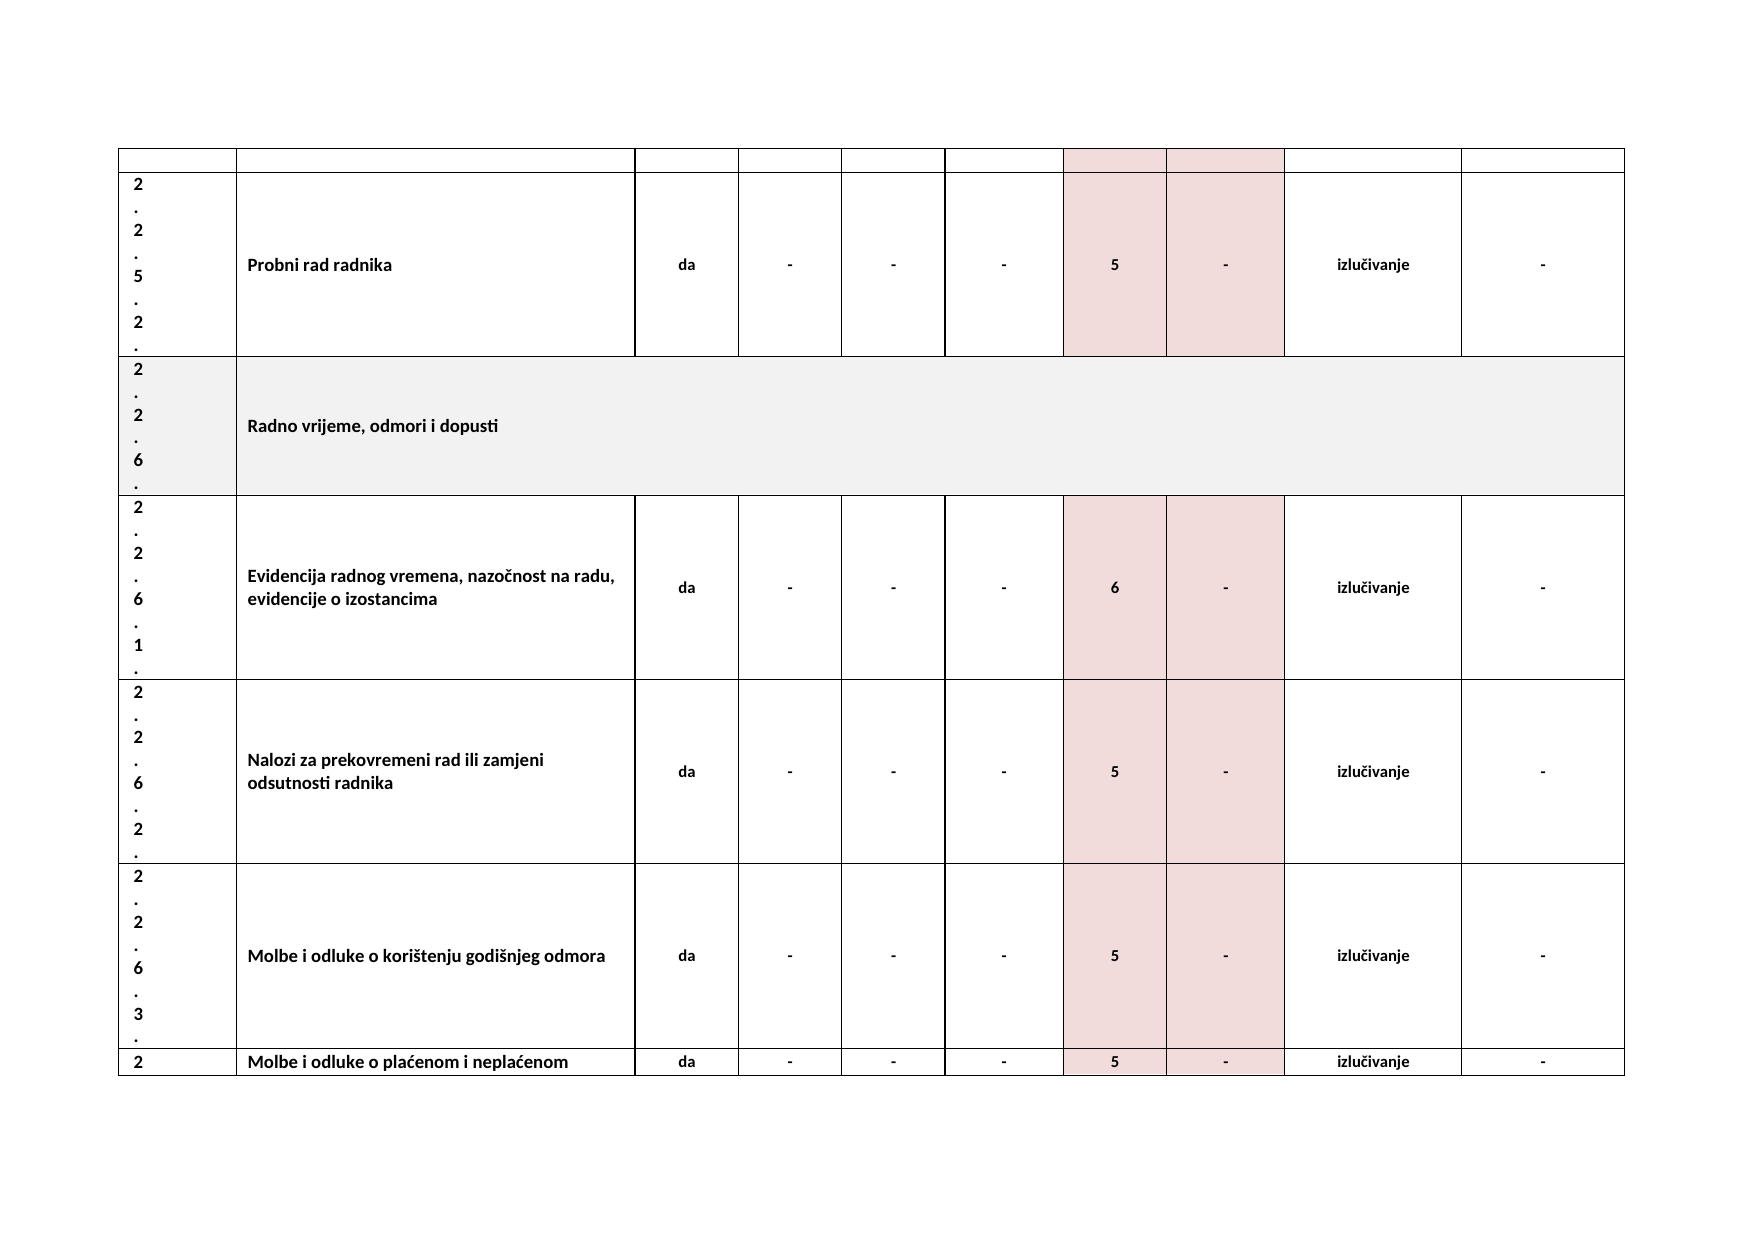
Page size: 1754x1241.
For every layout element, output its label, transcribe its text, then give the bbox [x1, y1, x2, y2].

table_cell [636, 149, 738, 172]
table_cell izlučivanje [1285, 680, 1461, 863]
table_cell - [946, 149, 1063, 172]
table_cell - [739, 173, 841, 356]
table_cell izlučivanje [1285, 496, 1461, 679]
table_cell - [842, 1049, 944, 1074]
table_cell - [842, 496, 944, 679]
table_cell - [1167, 1049, 1284, 1074]
table_cell - [1462, 149, 1624, 172]
table_cell [119, 496, 236, 679]
table_cell [119, 357, 236, 494]
table_cell Nalozi za prekovremeni rad ili zamjeni odsutnosti radnika [237, 680, 634, 863]
table_cell Radno vrijeme, odmori i dopusti [237, 357, 1624, 494]
table_cell 5 [1064, 173, 1166, 356]
table_cell - [842, 149, 944, 172]
table_cell da [636, 680, 738, 863]
table_cell Molbe i odluke o plaćenom i neplaćenom [237, 1049, 634, 1074]
table_cell da [636, 496, 738, 679]
table_cell - [842, 680, 944, 863]
table_cell 5 [1064, 1049, 1166, 1074]
table_cell [119, 173, 236, 356]
table_cell [1064, 149, 1166, 172]
table_cell [119, 149, 236, 172]
table_cell 5 [1064, 680, 1166, 863]
table_cell - [739, 149, 841, 172]
table_cell 6 [1064, 496, 1166, 679]
table_cell da [636, 1049, 738, 1074]
table_cell - [842, 173, 944, 356]
table_cell - [946, 496, 1063, 679]
table_cell izlučivanje [1285, 1049, 1461, 1074]
table_cell - [739, 1049, 841, 1074]
table_cell Probni rad radnika [237, 173, 634, 356]
table_cell 5 [1064, 864, 1166, 1048]
table_cell - [946, 864, 1063, 1048]
table_cell - [1167, 496, 1284, 679]
table_cell - [946, 680, 1063, 863]
table_cell - [1167, 149, 1284, 172]
table_cell - [842, 864, 944, 1048]
table_cell [1285, 149, 1461, 172]
table_cell - [1462, 864, 1624, 1048]
table_cell Evidencija radnog vremena, nazočnost na radu, evidencije o izostancima [237, 496, 634, 679]
table_cell - [946, 1049, 1063, 1074]
table_cell - [1462, 496, 1624, 679]
table_cell - [739, 496, 841, 679]
table_cell - [1462, 680, 1624, 863]
table_cell izlučivanje [1285, 864, 1461, 1048]
table_cell - [739, 680, 841, 863]
table_cell [237, 149, 634, 172]
table_cell [119, 680, 236, 863]
table_cell - [1462, 173, 1624, 356]
table_cell izlučivanje [1285, 173, 1461, 356]
table_cell - [1167, 864, 1284, 1048]
table_cell da [636, 864, 738, 1048]
table_cell - [1167, 680, 1284, 863]
table_cell Molbe i odluke o korištenju godišnjeg odmora [237, 864, 634, 1048]
table_cell - [1462, 1049, 1624, 1074]
table_cell - [1167, 173, 1284, 356]
table_cell - [946, 173, 1063, 356]
table_cell [119, 1049, 236, 1074]
table_cell da [636, 173, 738, 356]
table_cell [119, 864, 236, 1048]
table_cell - [739, 864, 841, 1048]
